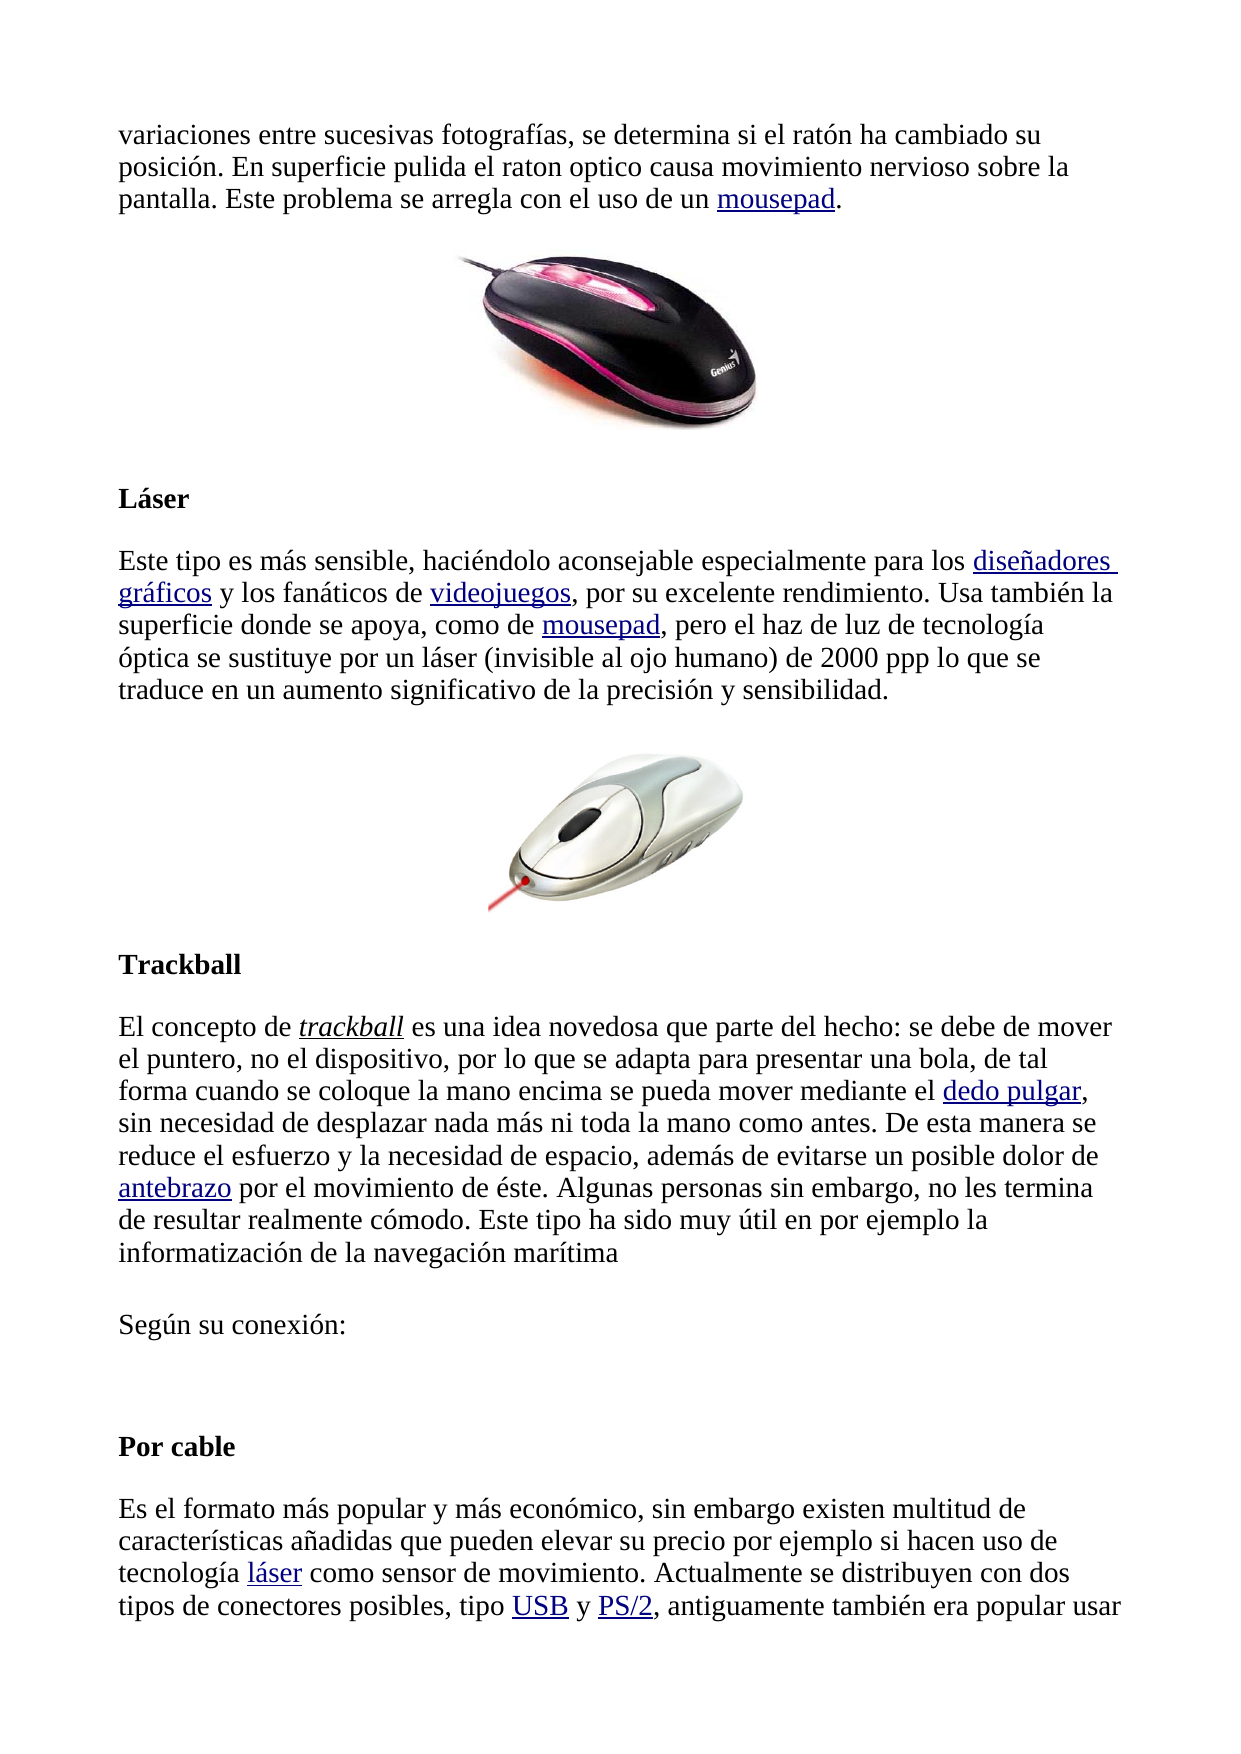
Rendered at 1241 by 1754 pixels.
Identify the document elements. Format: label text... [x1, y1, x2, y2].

text Es el formato más popular y más económico, sin embargo existen multitud de características añadidas que pueden elevar su precio por ejemplo si hacen uso de tecnología láser como sensor de movimiento. Actualmente se distribuyen con dos tipos de conectores posibles, tipo USB y PS/2, antiguamente también era popular usar [118, 1492, 1122, 1621]
subtitle Trackball [118, 743, 1122, 981]
text Según su conexión: [118, 1308, 1122, 1341]
text El concepto de trackball es una idea novedosa que parte del hecho: se debe de mover el puntero, no el dispositivo, por lo que se adapta para presentar una bola, de tal forma cuando se coloque la mano encima se pueda mover mediante el dedo pulgar, sin necesidad de desplazar nada más ni toda la mano como antes. De esta manera se reduce el esfuerzo y la necesidad de espacio, además de evitarse un posible dolor de antebrazo por el movimiento de éste. Algunas personas sin embargo, no les termina de resultar realmente cómodo. Este tipo ha sido muy útil en por ejemplo la informatización de la navegación marítima [118, 1010, 1122, 1268]
text Este tipo es más sensible, haciéndolo aconsejable especialmente para los diseñadores gráficos y los fanáticos de videojuegos, por su excelente rendimiento. Usa también la superficie donde se apoya, como de mousepad, pero el haz de luz de tecnología óptica se sustituye por un láser (invisible al ojo humano) de 2000 ppp lo que se traduce en un aumento significativo de la precisión y sensibilidad. [118, 544, 1122, 706]
subtitle Por cable [118, 1430, 1122, 1463]
picture [453, 249, 759, 430]
text variaciones entre sucesivas fotografías, se determina si el ratón ha cambiado su posición. En superficie pulida el raton optico causa movimiento nervioso sobre la pantalla. Este problema se arregla con el uso de un mousepad. [118, 118, 1122, 215]
subtitle Láser [118, 482, 1122, 514]
picture [488, 718, 752, 949]
